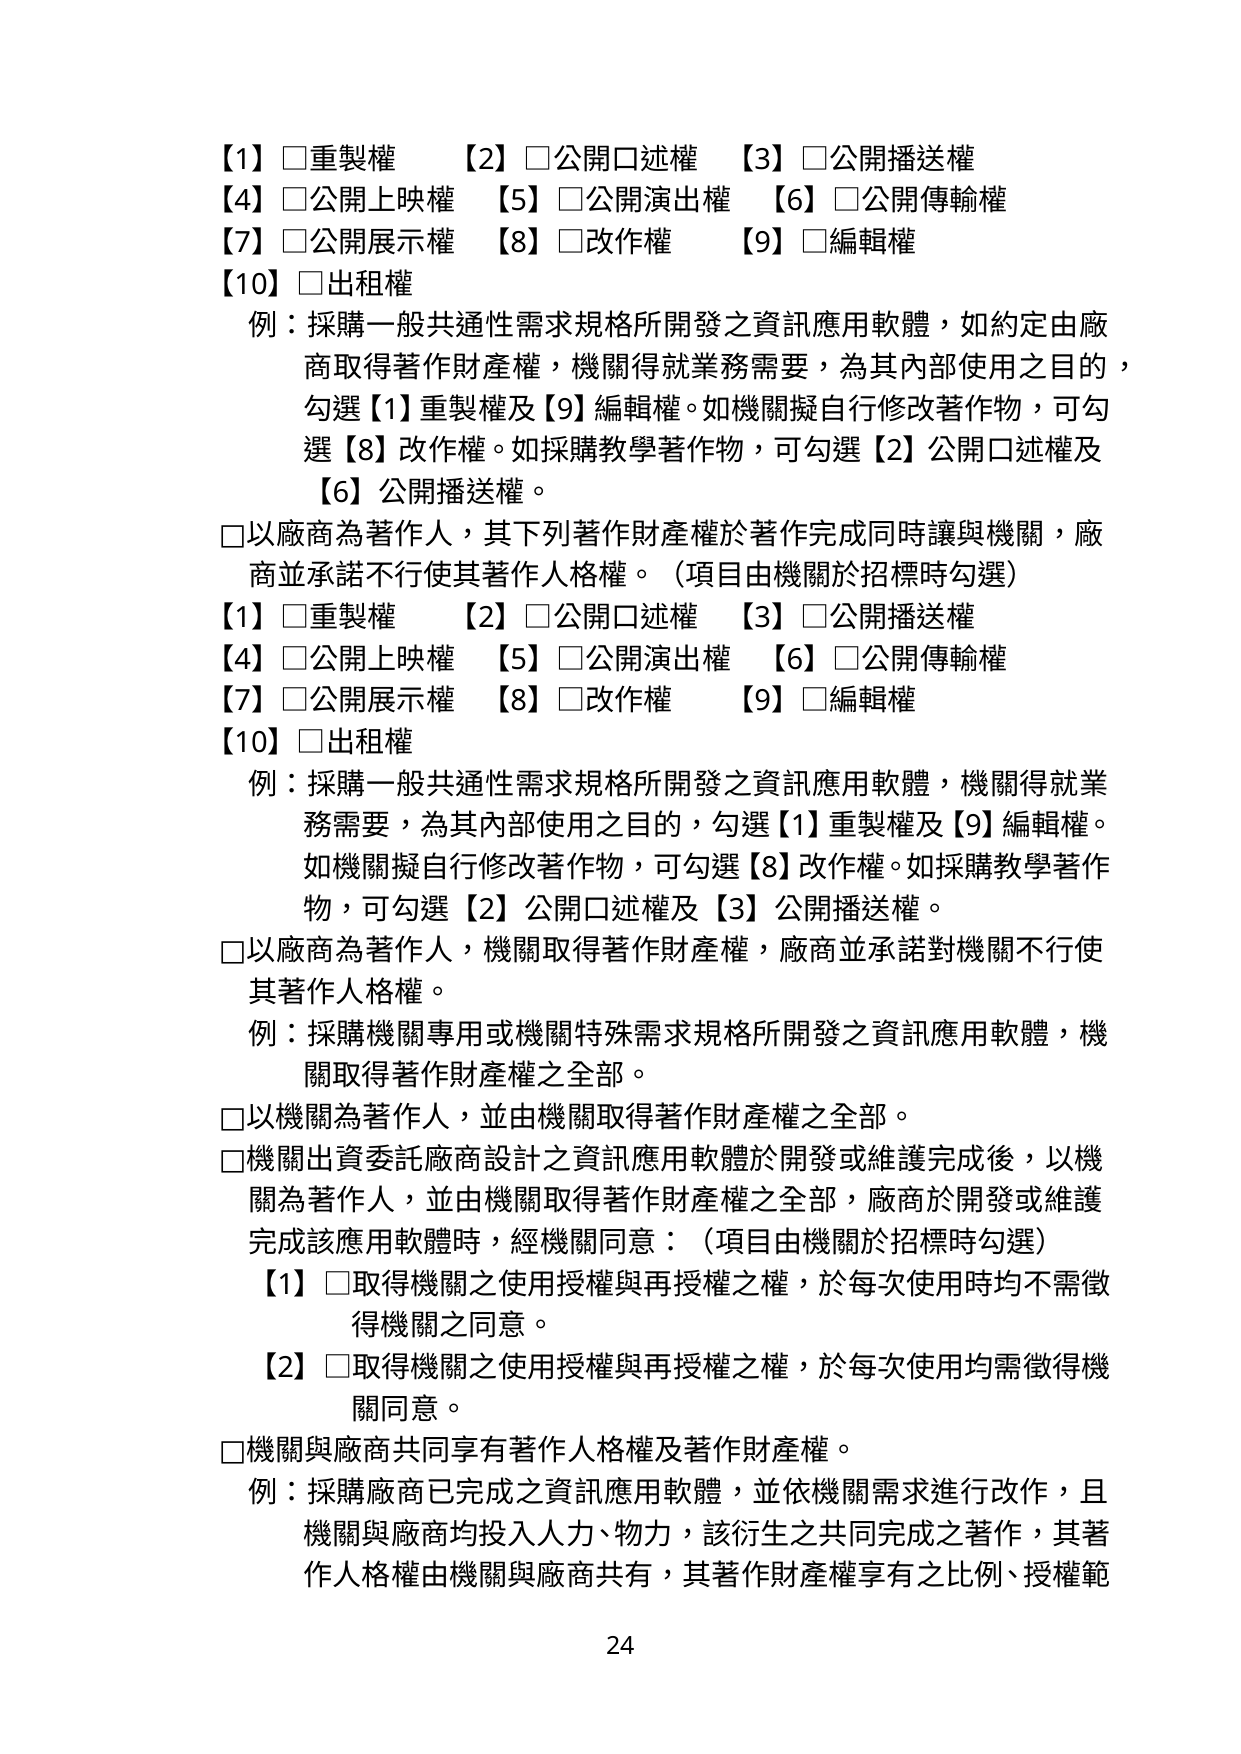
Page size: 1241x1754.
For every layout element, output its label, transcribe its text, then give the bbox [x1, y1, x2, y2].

text 【7】□公開展示權 【8】□改作權 【9】□編輯權 [205, 219, 1110, 261]
text 例：採購機關專用或機關特殊需求規格所開發之資訊應用軟體，機關取得著作財產權之全部。 [248, 1011, 1110, 1094]
text 【4】□公開上映權 【5】□公開演出權 【6】□公開傳輸權 [205, 636, 1110, 677]
text 【10】□出租權 [205, 261, 1110, 302]
text 【2】□取得機關之使用授權與再授權之權，於每次使用均需徵得機關同意。 [248, 1344, 1110, 1427]
text □以廠商為著作人，其下列著作財產權於著作完成同時讓與機關，廠商並承諾不行使其著作人格權。（項目由機關於招標時勾選） [218, 511, 1104, 594]
text 【1】□重製權 【2】□公開口述權 【3】□公開播送權 [205, 136, 1110, 177]
text □機關出資委託廠商設計之資訊應用軟體於開發或維護完成後，以機關為著作人，並由機關取得著作財產權之全部，廠商於開發或維護完成該應用軟體時，經機關同意：（項目由機關於招標時勾選） [218, 1136, 1104, 1261]
text 例：採購一般共通性需求規格所開發之資訊應用軟體，機關得就業務需要，為其內部使用之目的，勾選【1】重製權及【9】編輯權。如機關擬自行修改著作物，可勾選【8】改作權。如採購教學著作物，可勾選【2】公開口述權及【3】公開播送權。 [248, 761, 1110, 927]
text □機關與廠商共同享有著作人格權及著作財產權。 [218, 1427, 1104, 1469]
text 【1】□重製權 【2】□公開口述權 【3】□公開播送權 [205, 594, 1110, 636]
text 例：採購廠商已完成之資訊應用軟體，並依機關需求進行改作，且機關與廠商均投入人力、物力，該衍生之共同完成之著作，其著作人格權由機關與廠商共有，其著作財產權享有之比例、授權範 [248, 1469, 1110, 1594]
text □以廠商為著作人，機關取得著作財產權，廠商並承諾對機關不行使其著作人格權。 [218, 927, 1104, 1011]
text □以機關為著作人，並由機關取得著作財產權之全部。 [218, 1094, 1104, 1136]
text 【10】□出租權 [205, 719, 1110, 761]
text 【7】□公開展示權 【8】□改作權 【9】□編輯權 [205, 677, 1110, 719]
text 【4】□公開上映權 【5】□公開演出權 【6】□公開傳輸權 [205, 177, 1110, 219]
text 例：採購一般共通性需求規格所開發之資訊應用軟體，如約定由廠商取得著作財產權，機關得就業務需要，為其內部使用之目的，勾選【1】重製權及【9】編輯權。如機關擬自行修改著作物，可勾選【8】改作權。如採購教學著作物，可勾選【2】公開口述權及【6】公開播送權。 [248, 302, 1110, 511]
text 【1】□取得機關之使用授權與再授權之權，於每次使用時均不需徵得機關之同意。 [248, 1261, 1110, 1344]
